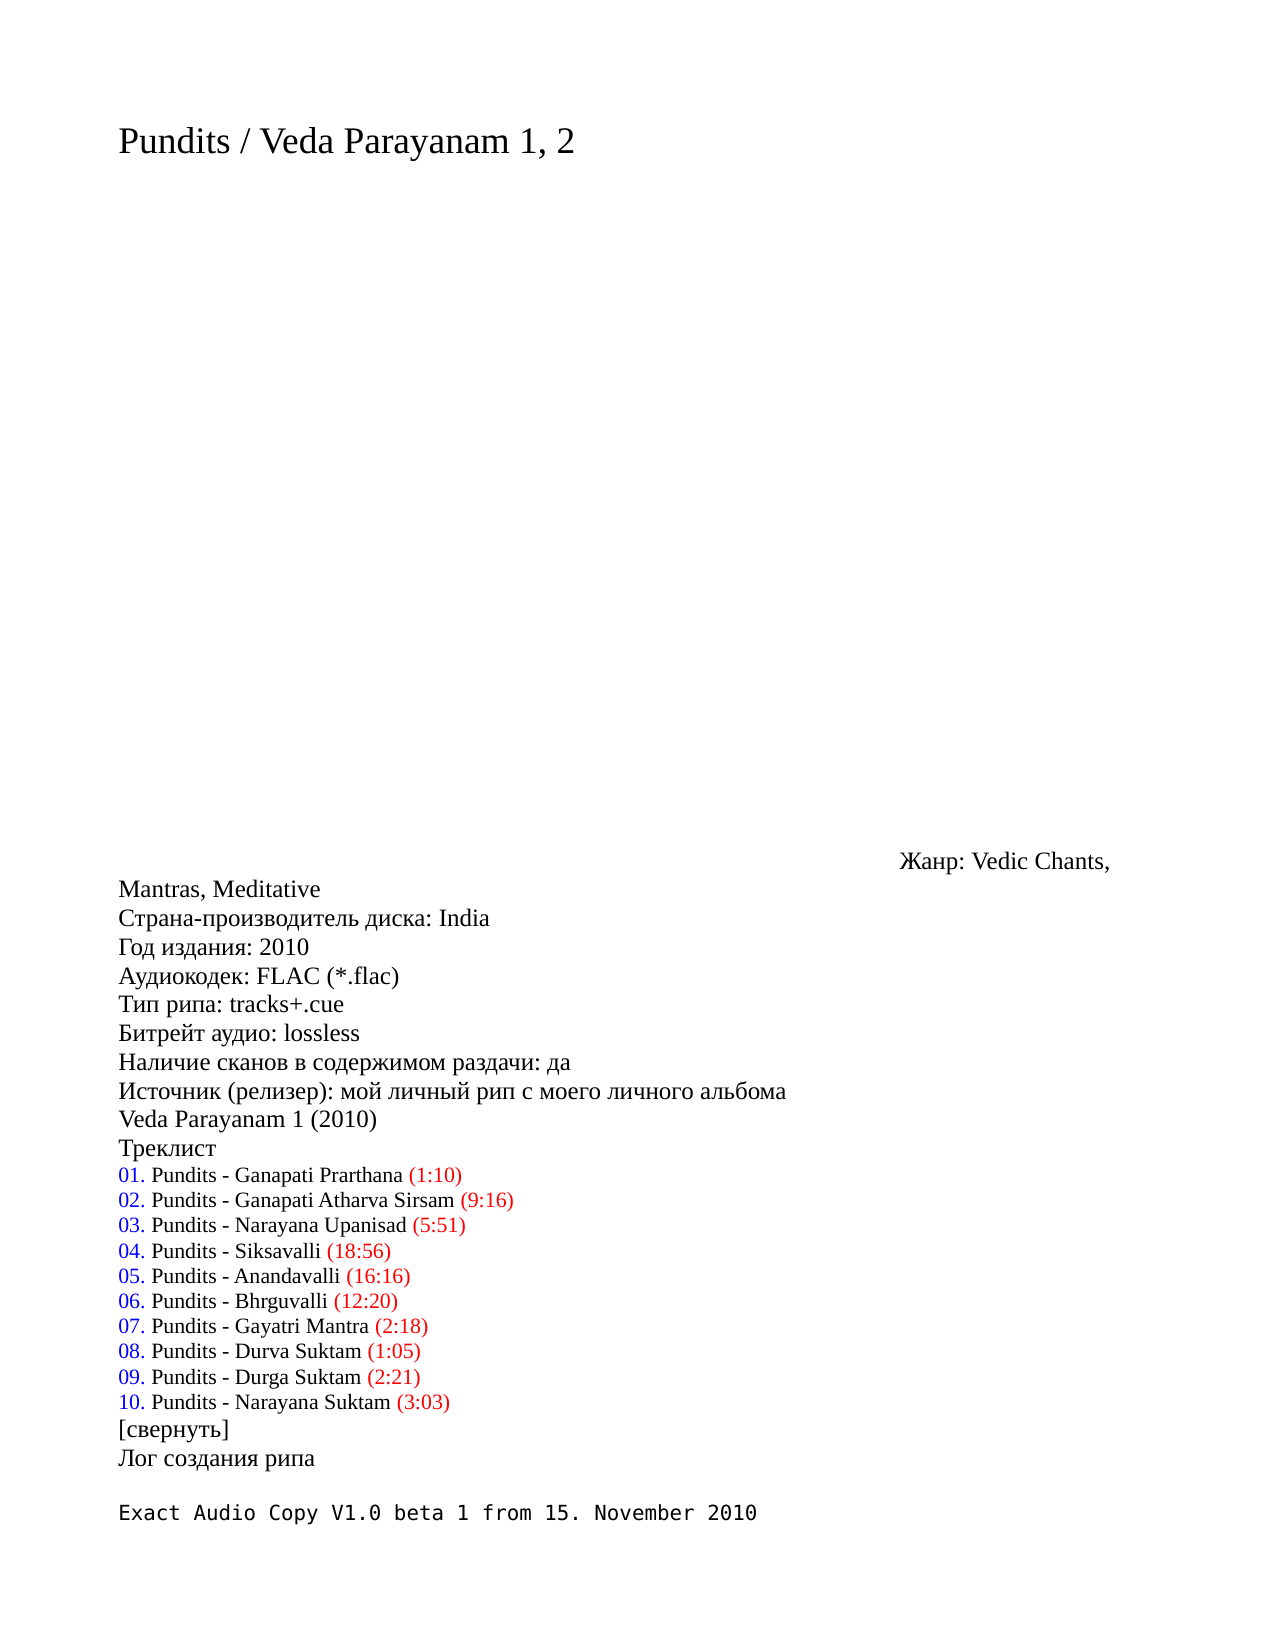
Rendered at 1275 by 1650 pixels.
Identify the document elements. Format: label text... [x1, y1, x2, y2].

text Лог создания рипа [118, 1443, 1157, 1472]
text [свернуть] [118, 1414, 1157, 1443]
text Veda Parayanam 1 (2010) [118, 1104, 1157, 1133]
text 01. Pundits - Ganapati Prarthana (1:10) 02. Pundits - Ganapati Atharva Sirsam (9:16) 03. Pundits - Narayana Upanisad (5:51) 04. Pundits - Siksavalli (18:56) 05. Pundits - Anandavalli (16:16) 06. Pundits - Bhrguvalli (12:20) 07. Pundits - Gayatri Mantra (2:18) 08. Pundits - Durva Suktam (1:05) 09. Pundits - Durga Suktam (2:21) 10. Pundits - Narayana Suktam (3:03) [118, 1162, 1157, 1414]
text Треклист [118, 1133, 1157, 1162]
text Exact Audio Copy V1.0 beta 1 from 15. November 2010 [118, 1501, 1157, 1525]
text Pundits / Veda Parayanam 1, 2 Жанр: Vedic Chants, Mantras, Meditative Страна-производитель диска: India Год издания: 2010 Аудиокодек: FLAC (*.flac) Тип рипа: tracks+.cue Битрейт аудио: lossless Наличие сканов в содержимом раздачи: да Источник (релизер): мой личный рип с моего личного альбома [118, 118, 1157, 1104]
